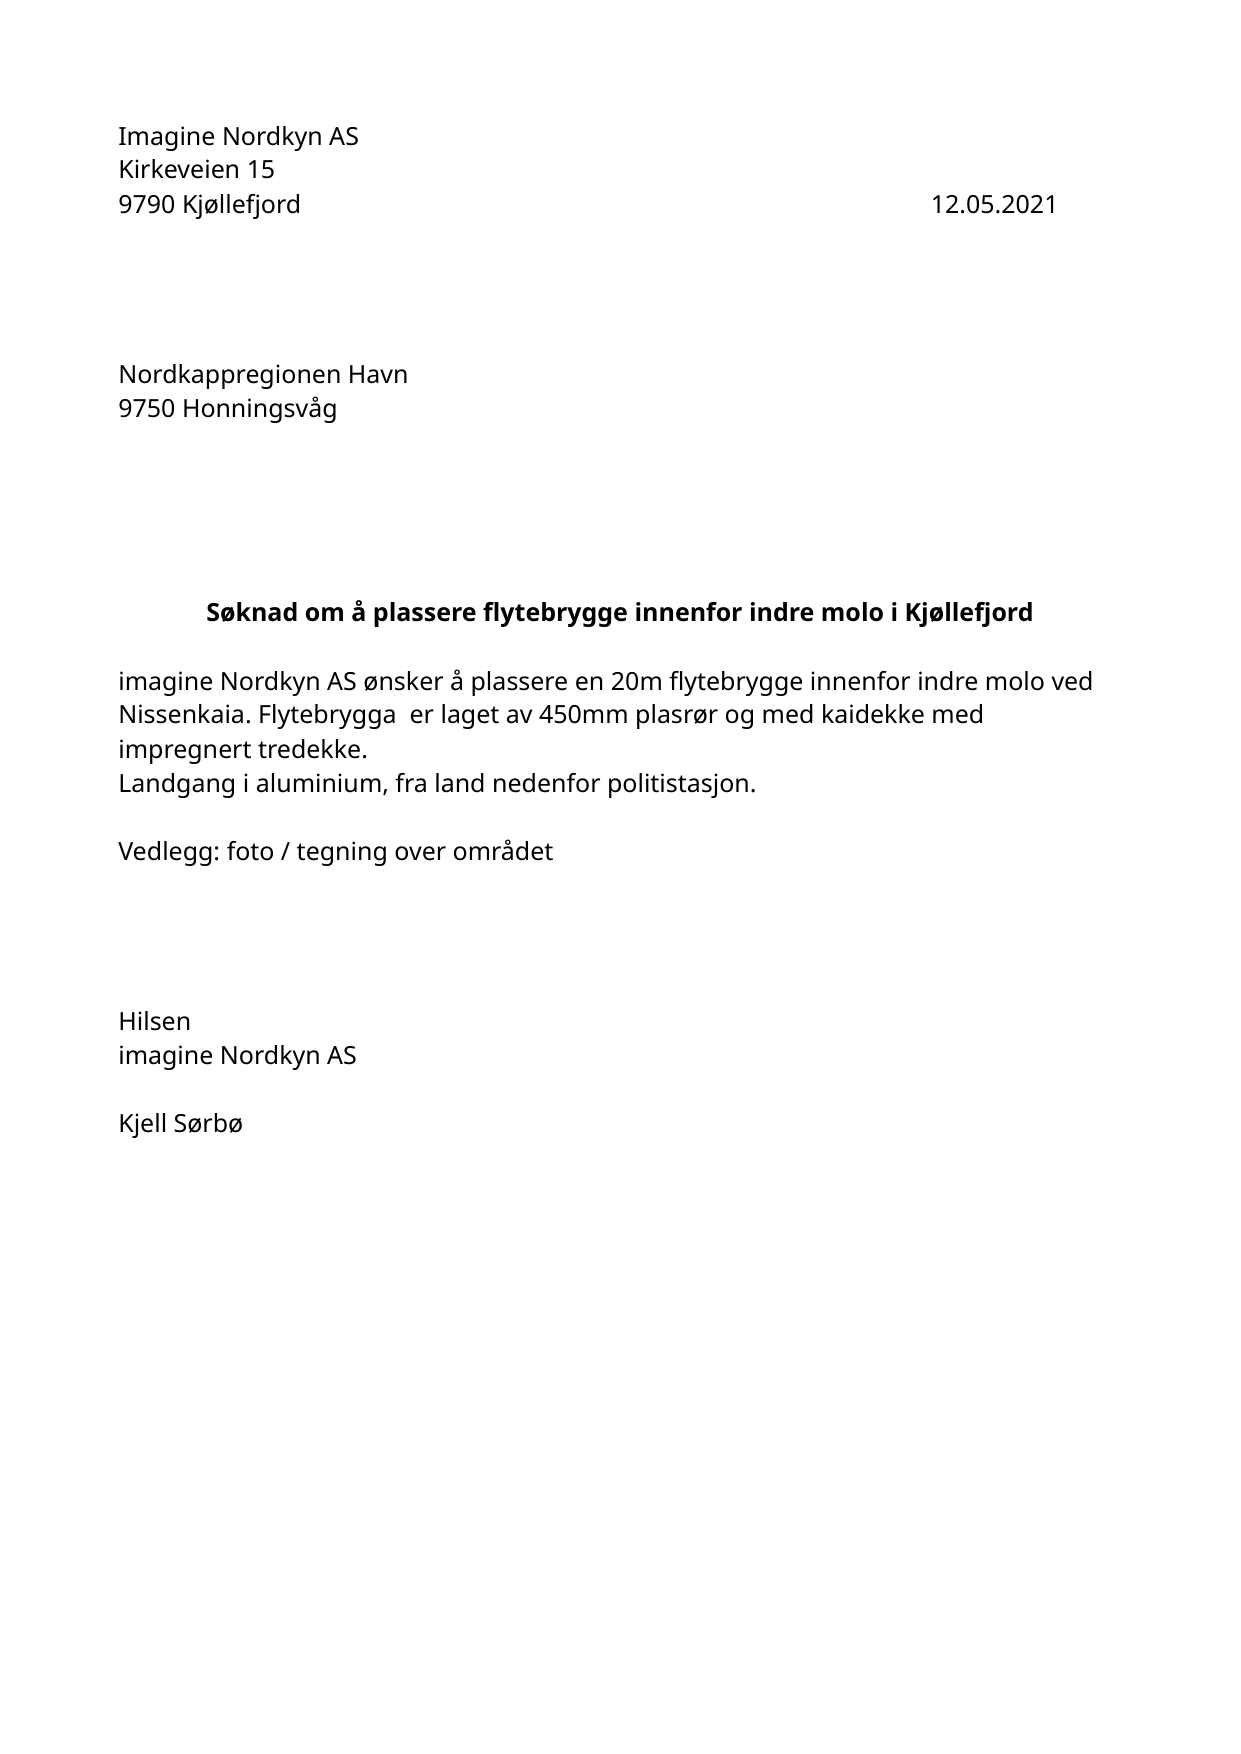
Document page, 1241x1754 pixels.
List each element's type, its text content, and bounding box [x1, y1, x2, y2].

text Søknad om å plassere flytebrygge innenfor indre molo i Kjøllefjord [118, 595, 1122, 629]
text Imagine Nordkyn AS [118, 118, 1122, 152]
text Vedlegg: foto / tegning over området [118, 833, 1122, 867]
text 9790 Kjøllefjord 12.05.2021 [118, 186, 1122, 220]
text imagine Nordkyn AS [118, 1038, 1122, 1072]
text Landgang i aluminium, fra land nedenfor politistasjon. [118, 765, 1122, 799]
text Nordkappregionen Havn [118, 357, 1122, 391]
text Kirkeveien 15 [118, 152, 1122, 186]
text Hilsen [118, 1004, 1122, 1038]
text Kjell Sørbø [118, 1106, 1122, 1140]
text 9750 Honningsvåg [118, 391, 1122, 425]
text imagine Nordkyn AS ønsker å plassere en 20m flytebrygge innenfor indre molo ved Nissenkaia. Flytebrygga er laget av 450mm plasrør og med kaidekke med impregnert tredekke. [118, 663, 1122, 765]
